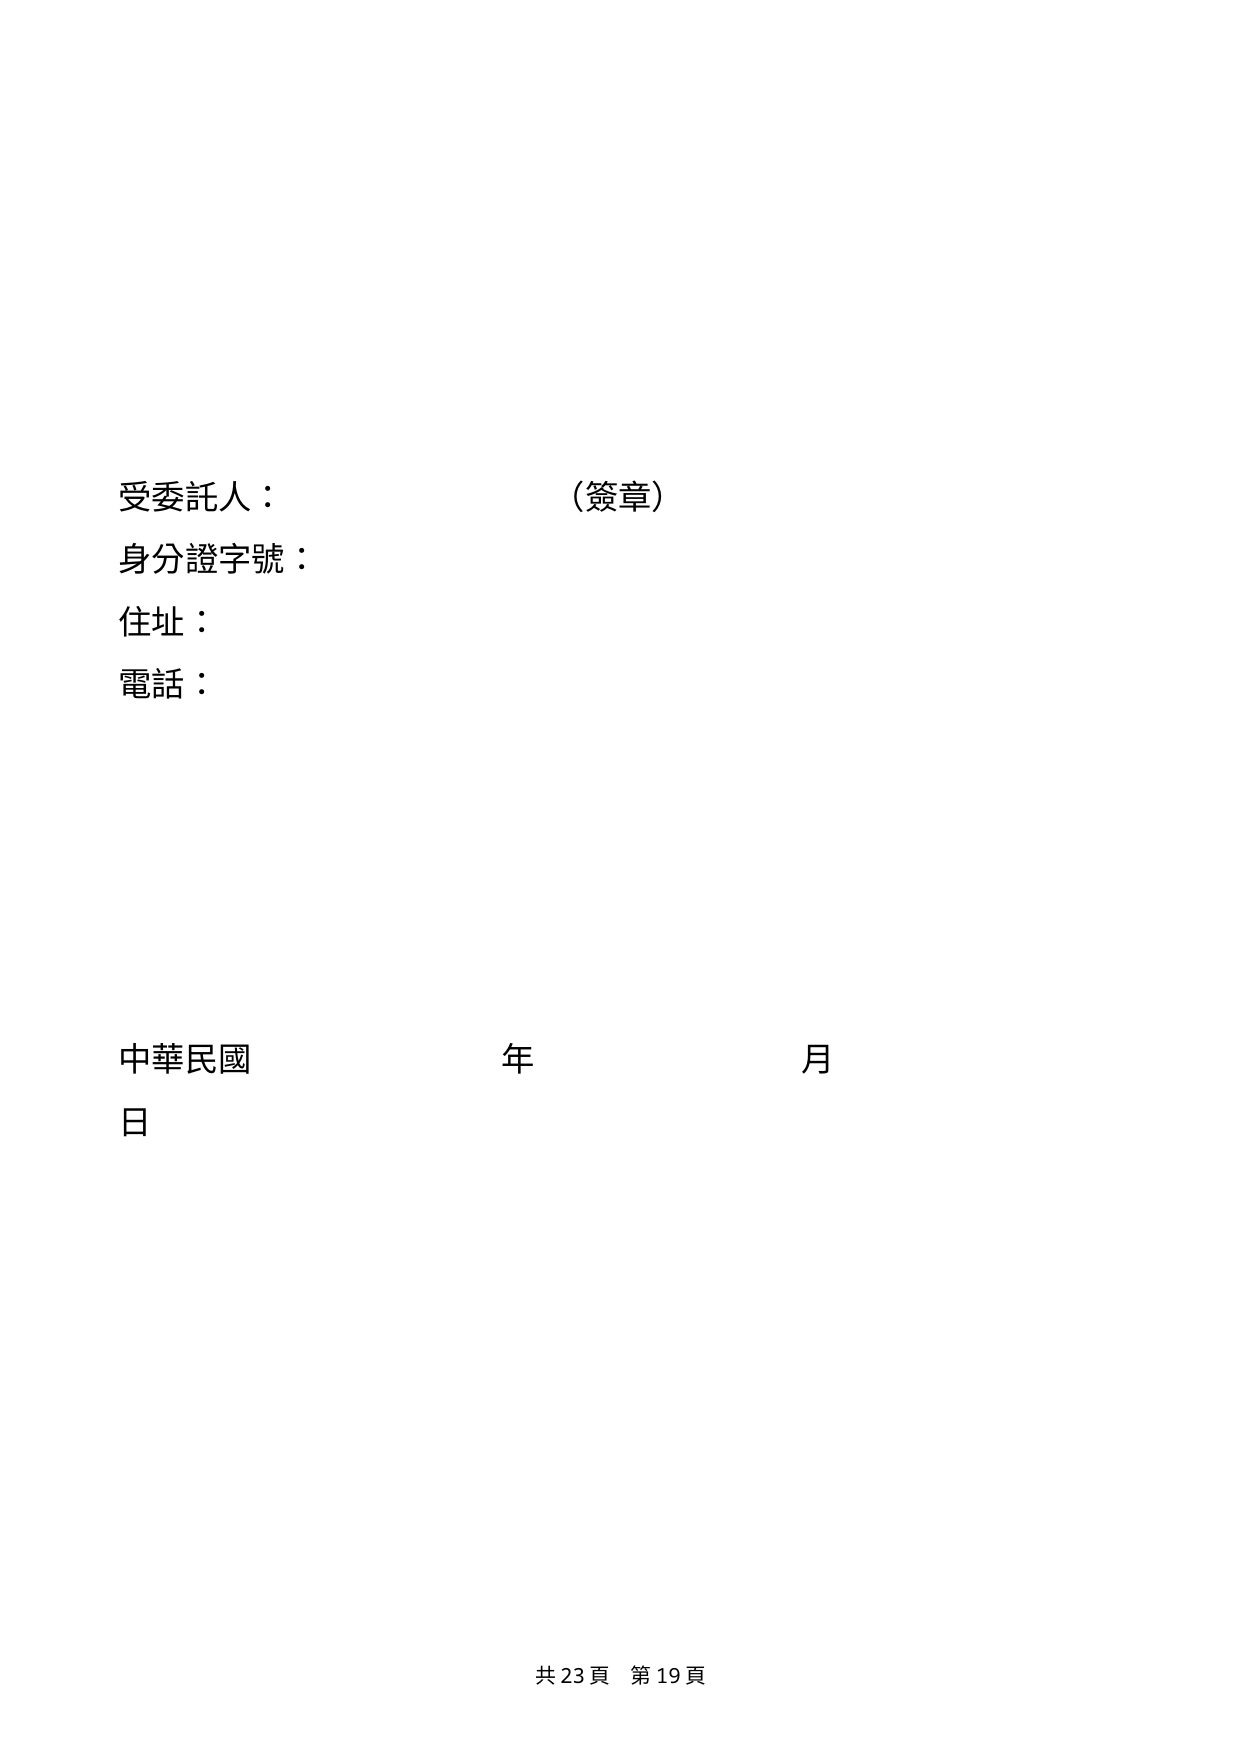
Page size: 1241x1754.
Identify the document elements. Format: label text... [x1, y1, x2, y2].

text 住址： [118, 578, 1122, 641]
text 身分證字號： [118, 516, 1122, 578]
text 電話： [118, 641, 1122, 703]
text 中華民國 年 月 日 [118, 1016, 1122, 1141]
text 受委託人： （簽章） [118, 453, 1122, 516]
